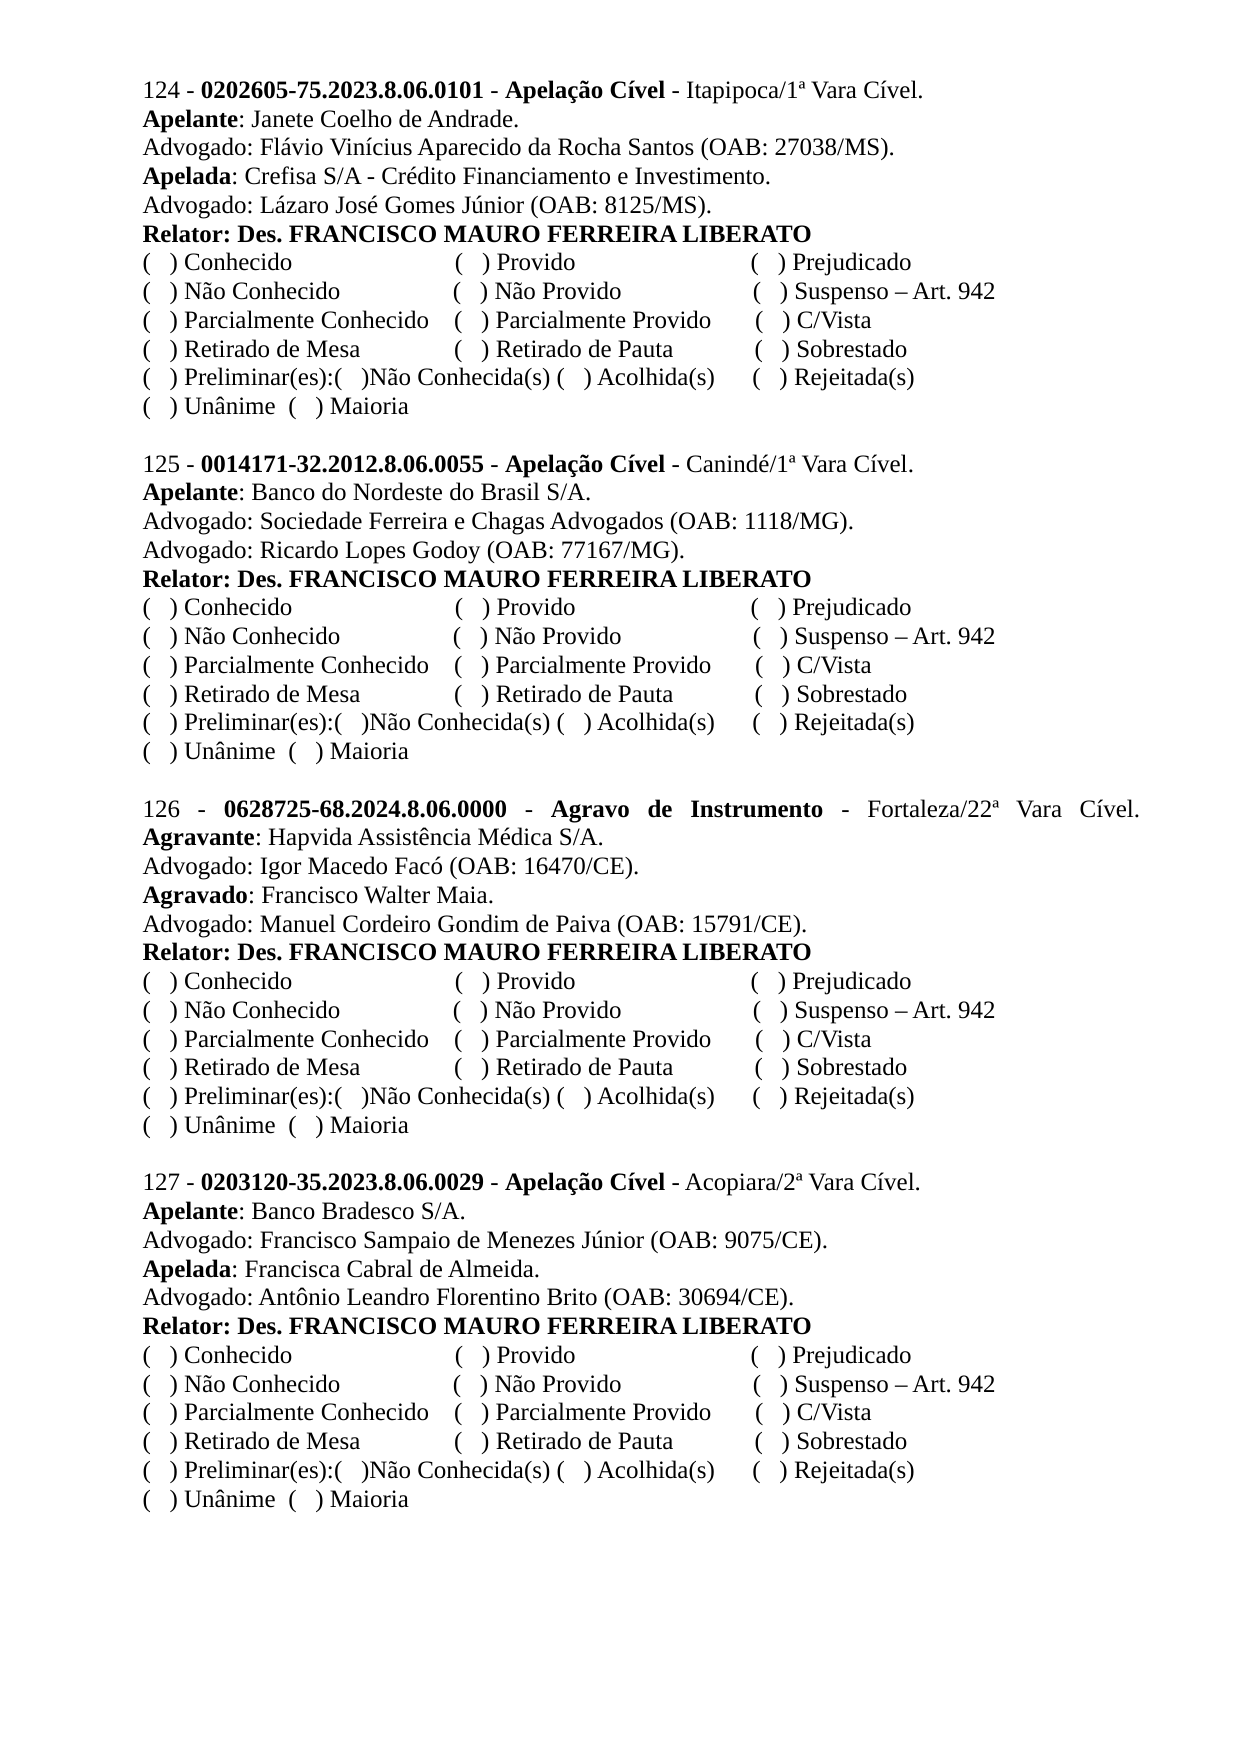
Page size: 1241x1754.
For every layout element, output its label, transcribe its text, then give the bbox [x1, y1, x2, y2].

text Advogado: Igor Macedo Facó (OAB: 16470/CE). [142, 851, 1141, 880]
text ( ) Retirado de Mesa ( ) Retirado de Pauta ( ) Sobrestado [142, 1052, 1158, 1081]
text Relator: Des. FRANCISCO MAURO FERREIRA LIBERATO [142, 1311, 1141, 1340]
text 124 - 0202605-75.2023.8.06.0101 - Apelação Cível - Itapipoca/1ª Vara Cível. [142, 75, 1141, 104]
text Relator: Des. FRANCISCO MAURO FERREIRA LIBERATO [142, 219, 1141, 247]
text Agravado: Francisco Walter Maia. [142, 880, 1141, 909]
text ( ) Parcialmente Conhecido ( ) Parcialmente Provido ( ) C/Vista [142, 1397, 1158, 1426]
text Advogado: Ricardo Lopes Godoy (OAB: 77167/MG). [142, 535, 1141, 564]
text 125 - 0014171-32.2012.8.06.0055 - Apelação Cível - Canindé/1ª Vara Cível. [142, 449, 1141, 477]
text ( ) Retirado de Mesa ( ) Retirado de Pauta ( ) Sobrestado [142, 1426, 1158, 1455]
text Apelante: Banco Bradesco S/A. [142, 1196, 1141, 1225]
text ( ) Conhecido ( ) Provido ( ) Prejudicado [142, 1340, 1141, 1369]
text ( ) Unânime ( ) Maioria [142, 1110, 1158, 1139]
text ( ) Unânime ( ) Maioria [142, 1484, 1158, 1512]
text ( ) Retirado de Mesa ( ) Retirado de Pauta ( ) Sobrestado [142, 334, 1158, 362]
text Relator: Des. FRANCISCO MAURO FERREIRA LIBERATO [142, 937, 1141, 966]
text ( ) Preliminar(es):( )Não Conhecida(s) ( ) Acolhida(s) ( ) Rejeitada(s) [142, 707, 1158, 736]
text Apelante: Banco do Nordeste do Brasil S/A. [142, 477, 1141, 506]
text ( ) Conhecido ( ) Provido ( ) Prejudicado [142, 966, 1141, 995]
text 127 - 0203120-35.2023.8.06.0029 - Apelação Cível - Acopiara/2ª Vara Cível. [142, 1167, 1141, 1196]
text Relator: Des. FRANCISCO MAURO FERREIRA LIBERATO [142, 564, 1141, 592]
text ( ) Parcialmente Conhecido ( ) Parcialmente Provido ( ) C/Vista [142, 650, 1158, 679]
text Apelada: Francisca Cabral de Almeida. [142, 1254, 1141, 1282]
text ( ) Unânime ( ) Maioria [142, 736, 1158, 765]
text ( ) Não Conhecido ( ) Não Provido ( ) Suspenso – Art. 942 [142, 1369, 1158, 1397]
text ( ) Retirado de Mesa ( ) Retirado de Pauta ( ) Sobrestado [142, 679, 1158, 707]
text ( ) Preliminar(es):( )Não Conhecida(s) ( ) Acolhida(s) ( ) Rejeitada(s) [142, 362, 1158, 391]
text Advogado: Lázaro José Gomes Júnior (OAB: 8125/MS). [142, 190, 1141, 219]
text ( ) Unânime ( ) Maioria [142, 391, 1158, 420]
text ( ) Preliminar(es):( )Não Conhecida(s) ( ) Acolhida(s) ( ) Rejeitada(s) [142, 1081, 1158, 1110]
text ( ) Parcialmente Conhecido ( ) Parcialmente Provido ( ) C/Vista [142, 305, 1158, 334]
text ( ) Parcialmente Conhecido ( ) Parcialmente Provido ( ) C/Vista [142, 1024, 1158, 1052]
text ( ) Preliminar(es):( )Não Conhecida(s) ( ) Acolhida(s) ( ) Rejeitada(s) [142, 1455, 1158, 1484]
text ( ) Não Conhecido ( ) Não Provido ( ) Suspenso – Art. 942 [142, 995, 1158, 1024]
text ( ) Conhecido ( ) Provido ( ) Prejudicado [142, 592, 1141, 621]
text Advogado: Francisco Sampaio de Menezes Júnior (OAB: 9075/CE). [142, 1225, 1141, 1254]
text ( ) Conhecido ( ) Provido ( ) Prejudicado [142, 247, 1141, 276]
text Advogado: Manuel Cordeiro Gondim de Paiva (OAB: 15791/CE). [142, 909, 1141, 937]
text Apelante: Janete Coelho de Andrade. [142, 104, 1141, 132]
text ( ) Não Conhecido ( ) Não Provido ( ) Suspenso – Art. 942 [142, 621, 1158, 650]
text Advogado: Flávio Vinícius Aparecido da Rocha Santos (OAB: 27038/MS). [142, 132, 1141, 161]
text Apelada: Crefisa S/A - Crédito Financiamento e Investimento. [142, 161, 1141, 190]
text ( ) Não Conhecido ( ) Não Provido ( ) Suspenso – Art. 942 [142, 276, 1158, 305]
text 126 - 0628725-68.2024.8.06.0000 - Agravo de Instrumento - Fortaleza/22ª Vara Cível. Agravante: Hapvida Assistência Médica S/A. [142, 794, 1141, 851]
text Advogado: Antônio Leandro Florentino Brito (OAB: 30694/CE). [142, 1282, 1141, 1311]
text Advogado: Sociedade Ferreira e Chagas Advogados (OAB: 1118/MG). [142, 506, 1141, 535]
